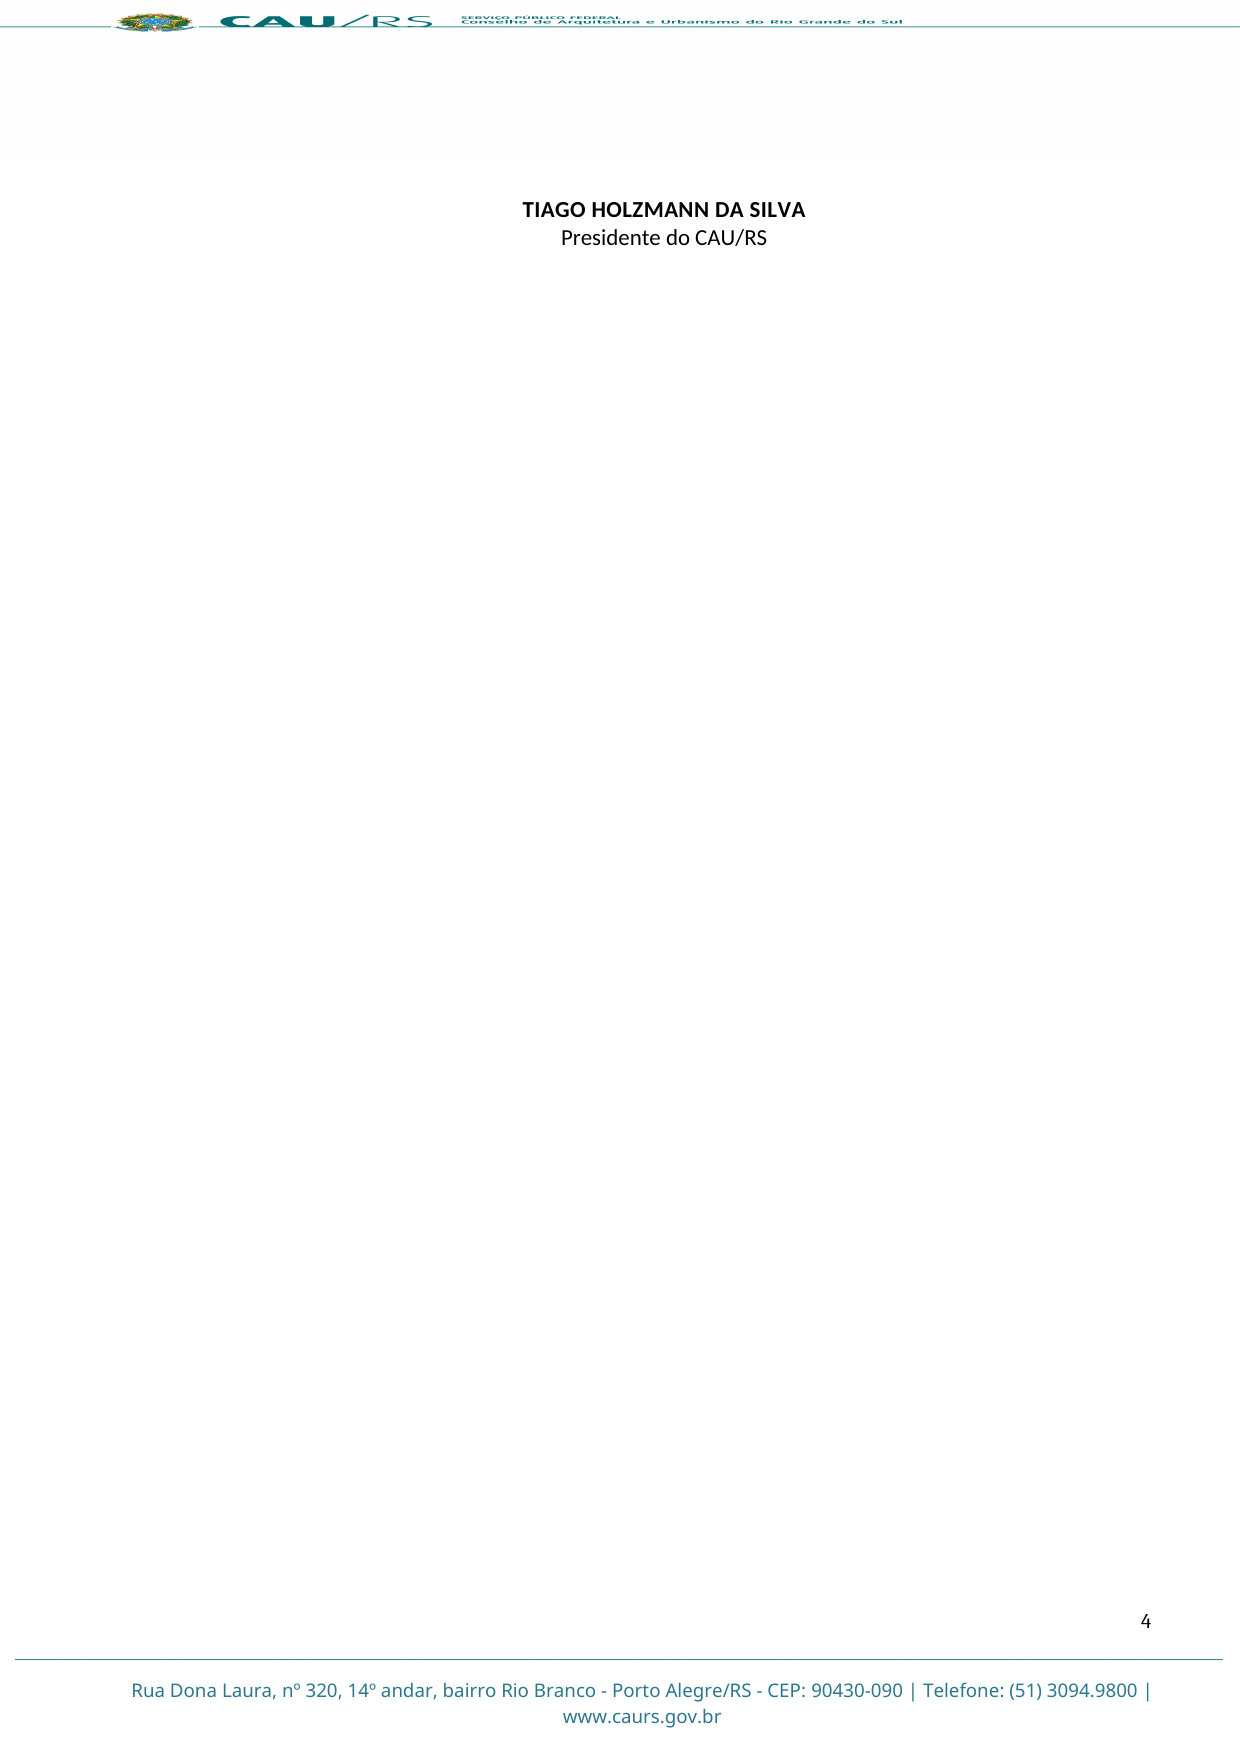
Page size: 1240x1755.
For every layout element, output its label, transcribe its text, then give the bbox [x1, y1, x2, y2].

text TIAGO HOLZMANN DA SILVA [177, 195, 1151, 223]
text Presidente do CAU/RS [177, 223, 1151, 251]
